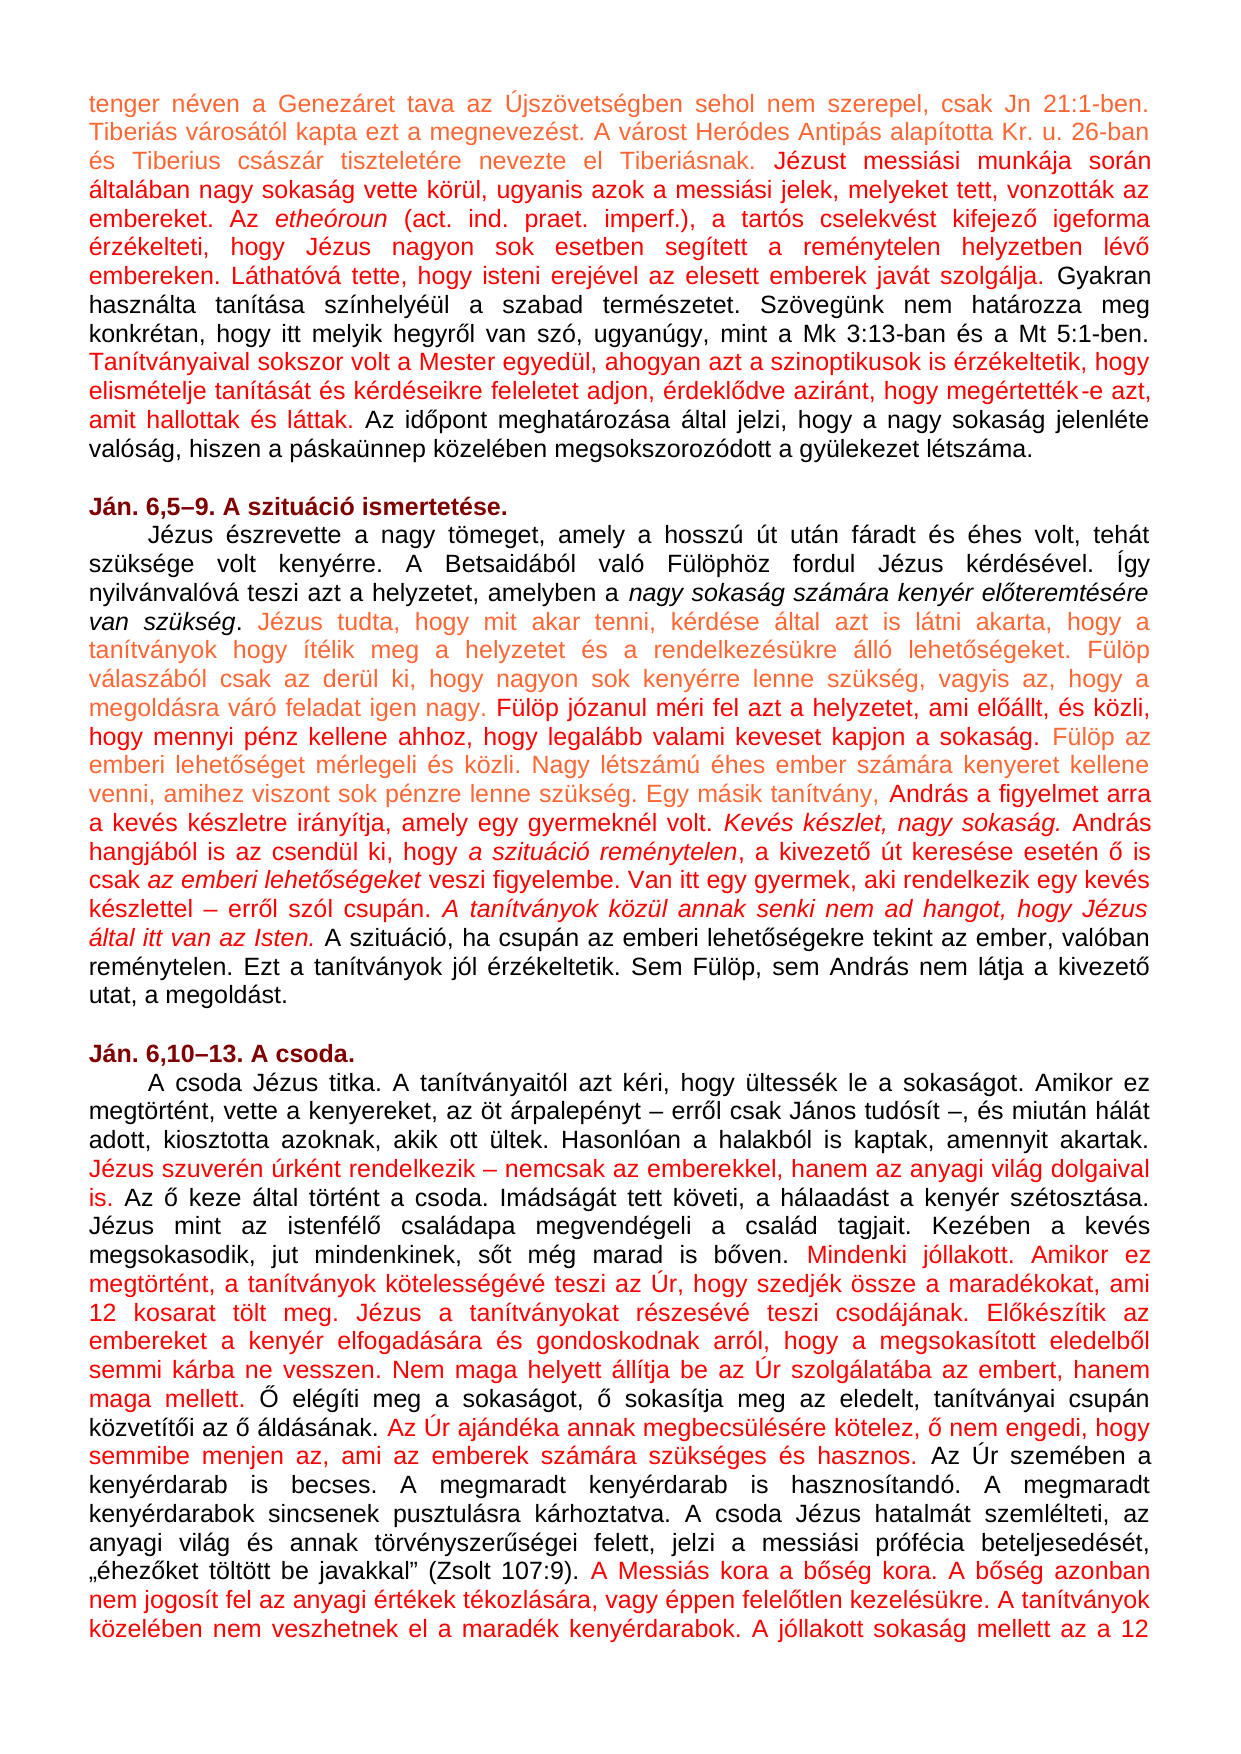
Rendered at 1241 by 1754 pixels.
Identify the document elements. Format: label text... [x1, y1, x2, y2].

text Ján. 6,10–13. A csoda. [88, 1039, 1152, 1067]
text Jézus észrevette a nagy tömeget, amely a hosszú út után fáradt és éhes volt, tehát szüksége volt kenyérre. A Betsaidából való Fülöphöz fordul Jézus kérdésével. Így nyilvánvalóvá teszi azt a helyzetet, amelyben a nagy sokaság számára kenyér előteremtésére van szükség. Jézus tudta, hogy mit akar tenni, kérdése által azt is látni akarta, hogy a tanítványok hogy ítélik meg a helyzetet és a rendelkezésükre álló lehetőségeket. Fülöp válaszából csak az derül ki, hogy nagyon sok kenyérre lenne szükség, vagyis az, hogy a megoldásra váró feladat igen nagy. Fülöp józanul méri fel azt a helyzetet, ami előállt, és közli, hogy mennyi pénz kellene ahhoz, hogy legalább valami keveset kapjon a sokaság. Fülöp az emberi lehetőséget mérlegeli és közli. Nagy létszámú éhes ember számára kenyeret kellene venni, amihez viszont sok pénzre lenne szükség. Egy másik tanítvány, András a figyelmet arra a kevés készletre irányítja, amely egy gyermeknél volt. Kevés készlet, nagy sokaság. András hangjából is az csendül ki, hogy a szituáció reménytelen, a kivezető út keresése esetén ő is csak az emberi lehetőségeket veszi figyelembe. Van itt egy gyermek, aki rendelkezik egy kevés készlettel – erről szól csupán. A tanítványok közül annak senki nem ad hangot, hogy Jézus által itt van az Isten. A szituáció, ha csupán az emberi lehetőségekre tekint az ember, valóban reménytelen. Ezt a tanítványok jól érzékeltetik. Sem Fülöp, sem András nem látja a kivezető utat, a megoldást. [88, 521, 1152, 1009]
text tenger néven a Genezáret tava az Újszövetségben sehol nem szerepel, csak Jn 21:1-ben. Tiberiás városától kapta ezt a megnevezést. A várost Heródes Antipás alapította Kr. u. 26-ban és Tiberius császár tiszteletére nevezte el Tiberiásnak. Jézust messiási munkája során általában nagy sokaság vette körül, ugyanis azok a messiási jelek, melyeket tett, vonzották az embereket. Az etheóroun (act. ind. praet. imperf.), a tartós cselekvést kifejező igeforma érzékelteti, hogy Jézus nagyon sok esetben segített a reménytelen helyzetben lévő embereken. Láthatóvá tette, hogy isteni erejével az elesett emberek javát szolgálja. Gyakran használta tanítása színhelyéül a szabad természetet. Szövegünk nem határozza meg konkrétan, hogy itt melyik hegyről van szó, ugyanúgy, mint a Mk 3:13-ban és a Mt 5:1-ben. Tanítványaival sokszor volt a Mester egyedül, ahogyan azt a szinoptikusok is érzékeltetik, hogy elismételje tanítását és kérdéseikre feleletet adjon, érdeklődve aziránt, hogy megértették‑e azt, amit hallottak és láttak. Az időpont meghatározása által jelzi, hogy a nagy sokaság jelenléte valóság, hiszen a páskaünnep közelében megsokszorozódott a gyülekezet létszáma. [88, 88, 1152, 462]
text A csoda Jézus titka. A tanítványaitól azt kéri, hogy ültessék le a sokaságot. Amikor ez megtörtént, vette a kenyereket, az öt árpalepényt – erről csak János tudósít –, és miután hálát adott, kiosztotta azoknak, akik ott ültek. Hasonlóan a halakból is kaptak, amennyit akartak. Jézus szuverén úrként rendelkezik – nemcsak az emberekkel, hanem az anyagi világ dolgaival is. Az ő keze által történt a csoda. Imádságát tett követi, a hálaadást a kenyér szétosztása. Jézus mint az istenfélő családapa megvendégeli a család tagjait. Kezében a kevés megsokasodik, jut mindenkinek, sőt még marad is bőven. Mindenki jóllakott. Amikor ez megtörtént, a tanítványok kötelességévé teszi az Úr, hogy szedjék össze a maradékokat, ami 12 kosarat tölt meg. Jézus a tanítványokat részesévé teszi csodájának. Előkészítik az embereket a kenyér elfogadására és gondoskodnak arról, hogy a megsokasított eledelből semmi kárba ne vesszen. Nem maga helyett állítja be az Úr szolgálatába az embert, hanem maga mellett. Ő elégíti meg a sokaságot, ő sokasítja meg az eledelt, tanítványai csupán közvetítői az ő áldásának. Az Úr ajándéka annak megbecsülésére kötelez, ő nem engedi, hogy semmibe menjen az, ami az emberek számára szükséges és hasznos. Az Úr szemében a kenyérdarab is becses. A megmaradt kenyérdarab is hasznosítandó. A megmaradt kenyérdarabok sincsenek pusztulásra kárhoztatva. A csoda Jézus hatalmát szemlélteti, az anyagi világ és annak törvényszerűségei felett, jelzi a messiási prófécia beteljesedését, „éhezőket töltött be javakkal” (Zsolt 107:9). A Messiás kora a bőség kora. A bőség azonban nem jogosít fel az anyagi értékek tékozlására, vagy éppen felelőtlen kezelésükre. A tanítványok közelében nem veszhetnek el a maradék kenyérdarabok. A jóllakott sokaság mellett az a 12 [88, 1067, 1152, 1642]
text Ján. 6,5–9. A szituáció ismertetése. [88, 492, 1152, 521]
